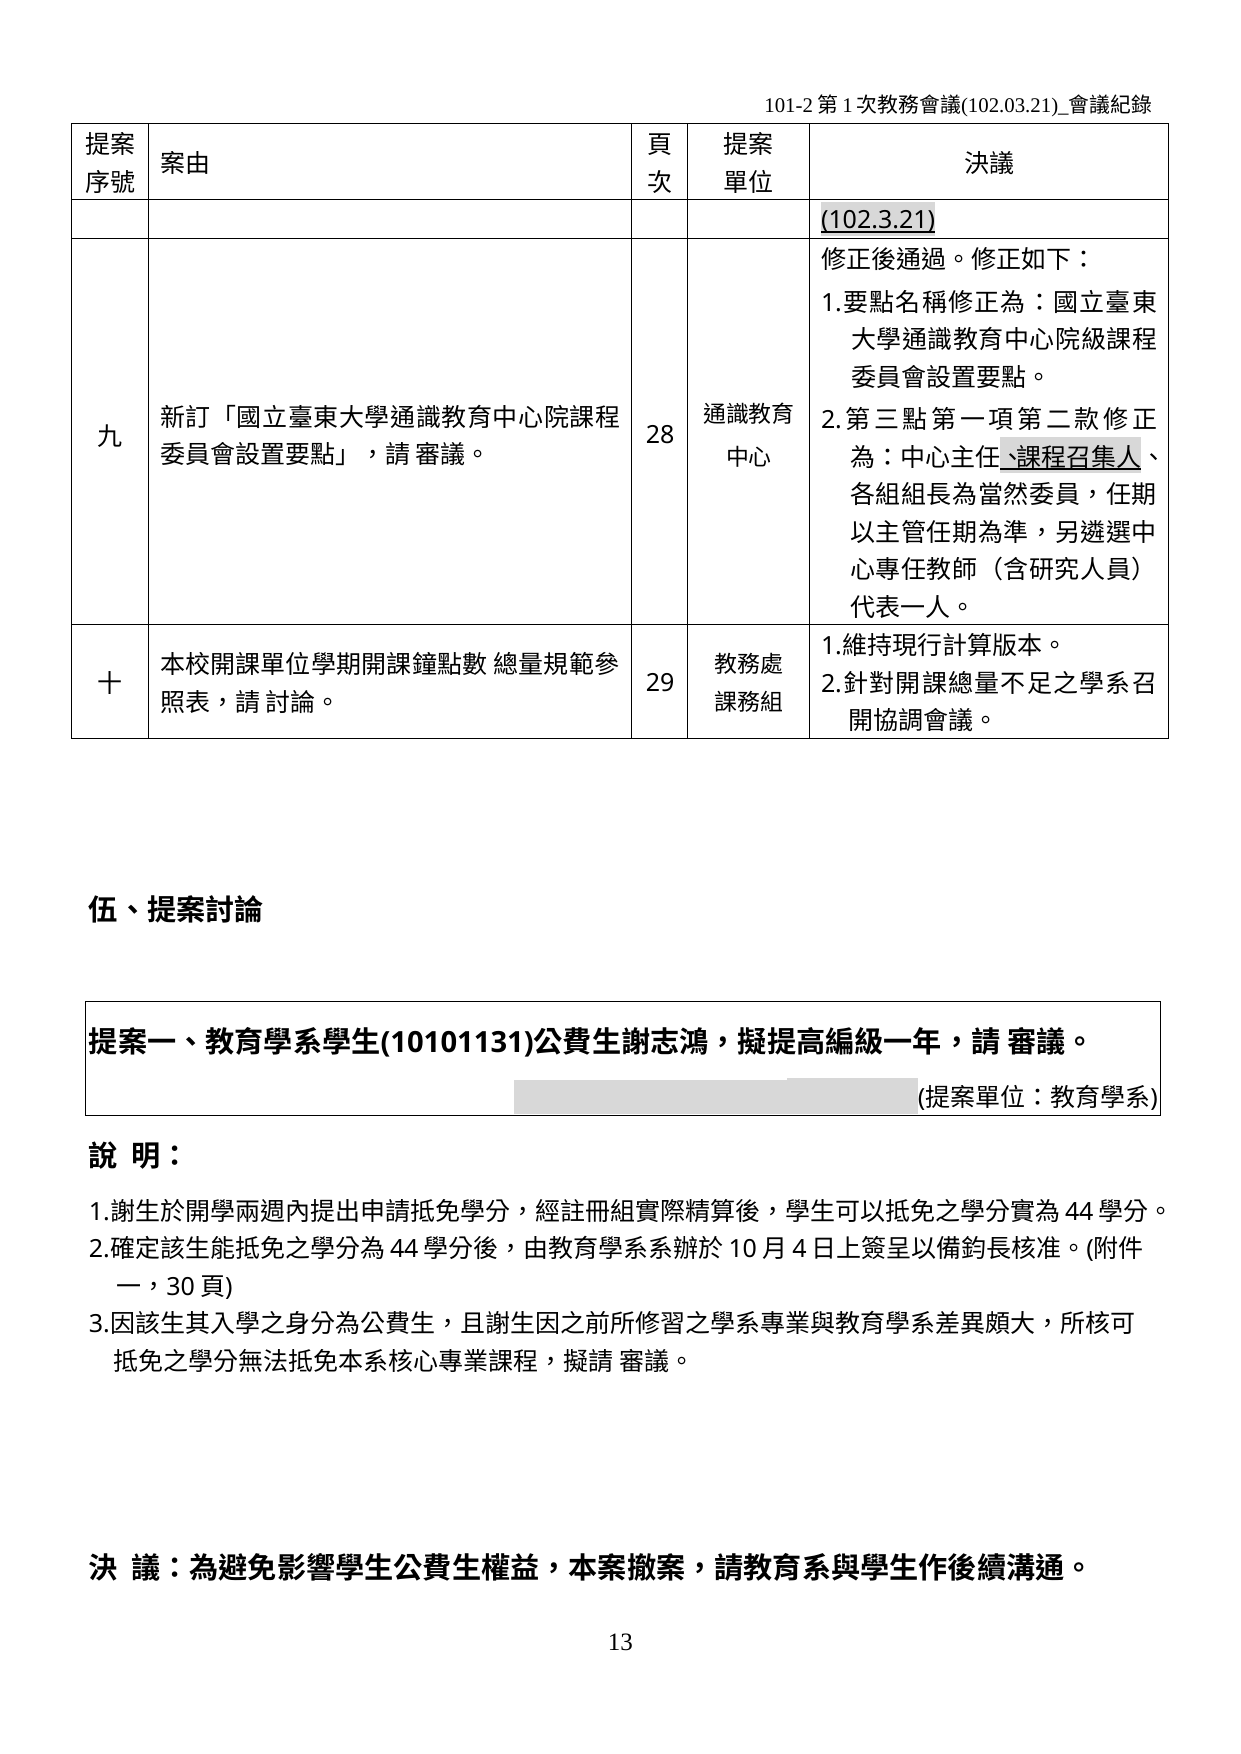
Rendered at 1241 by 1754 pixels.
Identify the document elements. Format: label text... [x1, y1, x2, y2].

table_cell 1.維持現行計算版本。 2.針對開課總量不足之學系召開協調會議。 [810, 625, 1168, 738]
table_header 提案一、教育學系學生(10101131)公費生謝志鴻，擬提高編級一年，請 審議。 (提案單位：教育學系) [86, 1002, 1160, 1115]
table_header 決議 [810, 124, 1168, 199]
table_cell [149, 200, 631, 238]
table_cell 十 [72, 625, 148, 738]
table_cell [72, 200, 148, 238]
table_cell 29 [632, 625, 687, 738]
table_cell (102.3.21) [810, 200, 1168, 238]
text 2.確定該生能抵免之學分為44學分後，由教育學系系辦於10月4日上簽呈以備鈞長核准。(附件一，30頁) [89, 1228, 1152, 1303]
text 1.謝生於開學兩週內提出申請抵免學分，經註冊組實際精算後，學生可以抵免之學分實為44學分。 [89, 1191, 1152, 1228]
text 伍、提案討論 [89, 870, 1152, 945]
table_cell [632, 200, 687, 238]
table_cell 28 [632, 239, 687, 624]
table_cell [688, 200, 809, 238]
table_header 頁次 [632, 124, 687, 199]
text 說 明： [89, 1116, 1152, 1191]
table_cell 新訂「國立臺東大學通識教育中心院課程委員會設置要點」，請 審議。 [149, 239, 631, 624]
table_cell 教務處 課務組 [688, 625, 809, 738]
table_header 案由 [149, 124, 631, 199]
table_cell 通識教育 中心 [688, 239, 809, 624]
table_cell 本校開課單位學期開課鐘點數 總量規範參照表，請 討論。 [149, 625, 631, 738]
table_header 提案 序號 [72, 124, 148, 199]
text 決 議：為避免影響學生公費生權益，本案撤案，請教育系與學生作後續溝通。 [89, 1528, 1152, 1603]
text 3.因該生其入學之身分為公費生，且謝生因之前所修習之學系專業與教育學系差異頗大，所核可抵免之學分無法抵免本系核心專業課程，擬請 審議。 [89, 1303, 1152, 1378]
table_cell 修正後通過。修正如下： 1.要點名稱修正為：國立臺東大學通識教育中心院級課程委員會設置要點。 2.第三點第一項第二款修正為：中心主任、課程召集人、各組組長為當然委員，任期以主管任期為準，另遴選中心專任教師（含研究人員）代表一人。 [810, 239, 1168, 624]
table_header 提案 單位 [688, 124, 809, 199]
table_cell 九 [72, 239, 148, 624]
